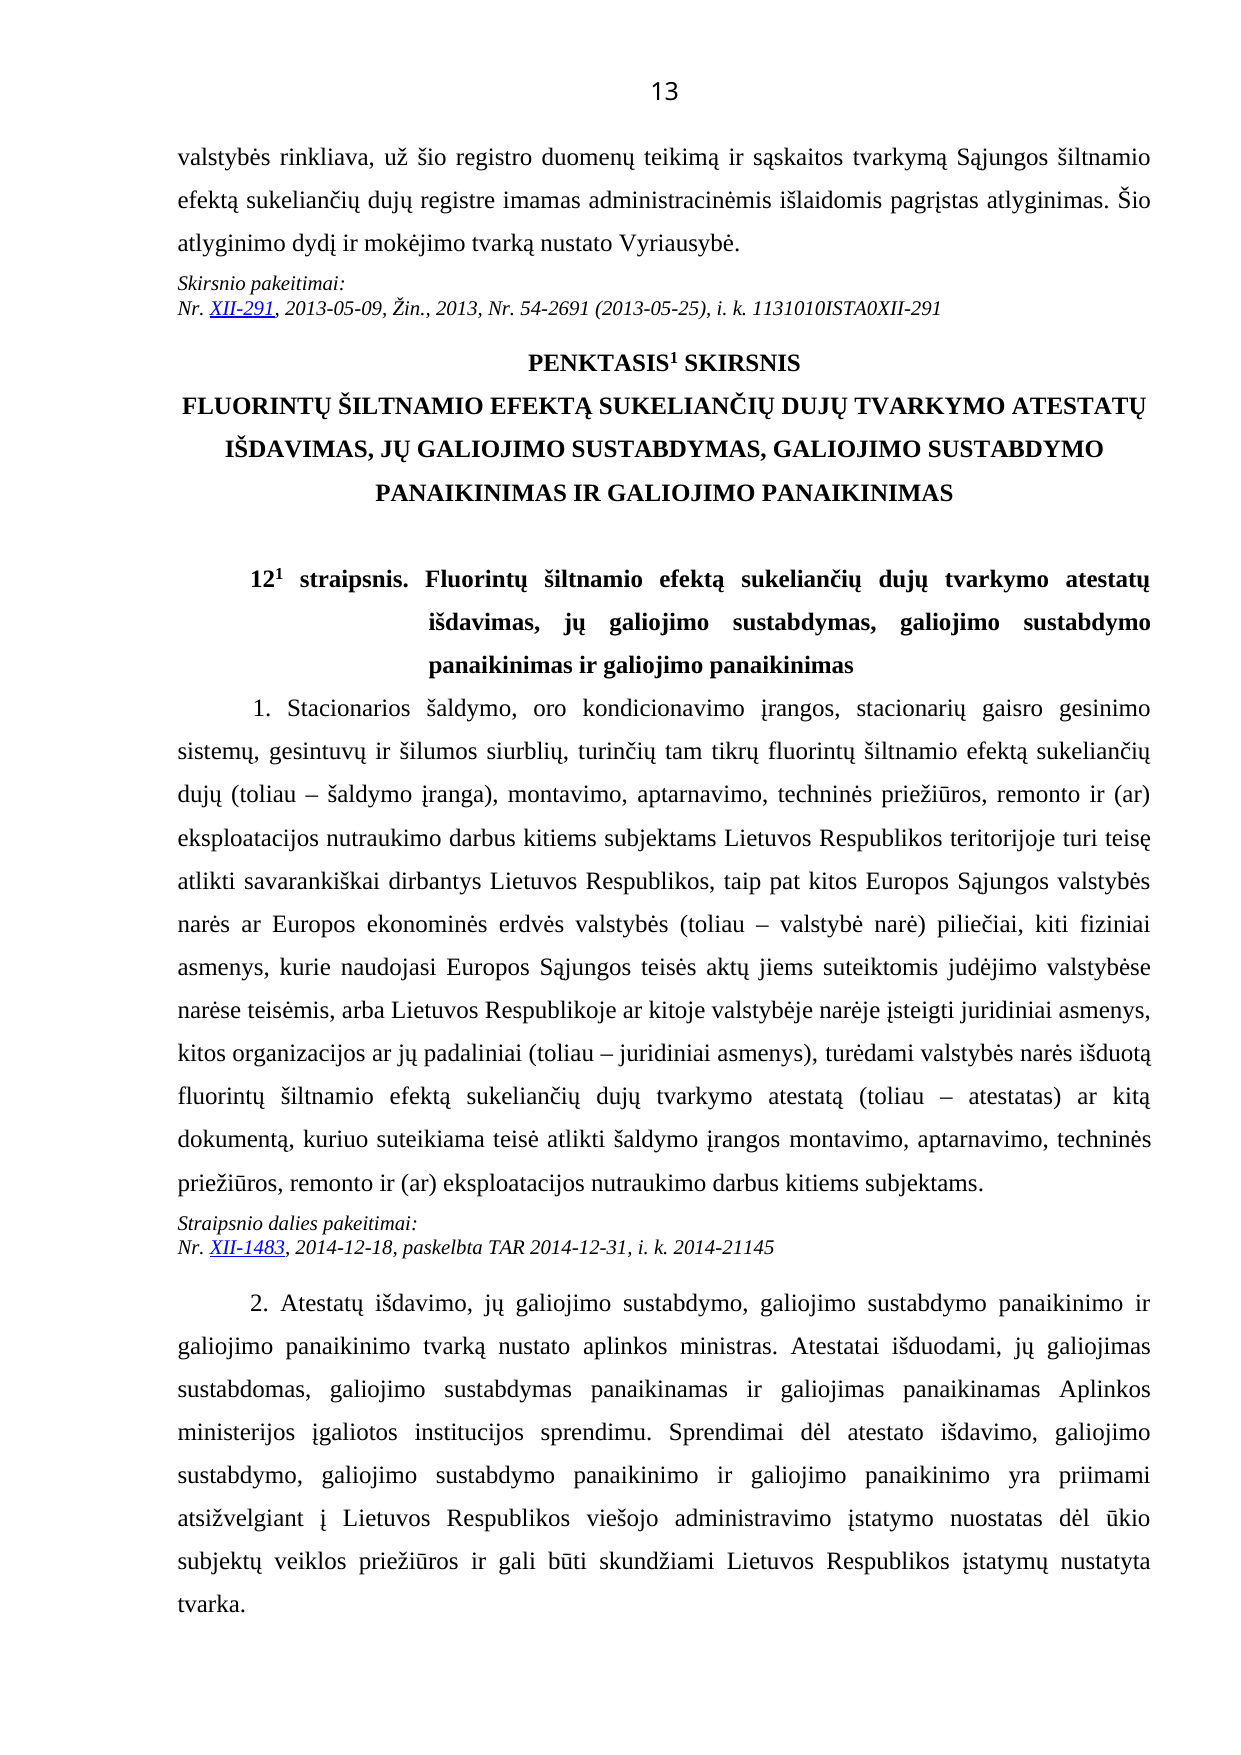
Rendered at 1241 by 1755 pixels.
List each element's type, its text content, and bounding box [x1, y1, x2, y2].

text valstybės rinkliava, už šio registro duomenų teikimą ir sąskaitos tvarkymą Sąjungos šiltnamio efektą sukeliančių dujų registre imamas administracinėmis išlaidomis pagrįstas atlyginimas. Šio atlyginimo dydį ir mokėjimo tvarką nustato Vyriausybė. [177, 142, 1152, 257]
text FLUORINTŲ ŠILTNAMIO EFEKTĄ SUKELIANČIŲ DUJŲ TVARKYMO ATESTATŲ IŠDAVIMAS, JŲ GALIOJIMO SUSTABDYMAS, GALIOJIMO SUSTABDYMO PANAIKINIMAS IR GALIOJIMO PANAIKINIMAS [177, 391, 1152, 506]
text 1. Stacionarios šaldymo, oro kondicionavimo įrangos, stacionarių gaisro gesinimo sistemų, gesintuvų ir šilumos siurblių, turinčių tam tikrų fluorintų šiltnamio efektą sukeliančių dujų (toliau – šaldymo įranga), montavimo, aptarnavimo, techninės priežiūros, remonto ir (ar) eksploatacijos nutraukimo darbus kitiems subjektams Lietuvos Respublikos teritorijoje turi teisę atlikti savarankiškai dirbantys Lietuvos Respublikos, taip pat kitos Europos Sąjungos valstybės narės ar Europos ekonominės erdvės valstybės (toliau – valstybė narė) piliečiai, kiti fiziniai asmenys, kurie naudojasi Europos Sąjungos teisės aktų jiems suteiktomis judėjimo valstybėse narėse teisėmis, arba Lietuvos Respublikoje ar kitoje valstybėje narėje įsteigti juridiniai asmenys, kitos organizacijos ar jų padaliniai (toliau – juridiniai asmenys), turėdami valstybės narės išduotą fluorintų šiltnamio efektą sukeliančių dujų tvarkymo atestatą (toliau – atestatas) ar kitą dokumentą, kuriuo suteikiama teisė atlikti šaldymo įrangos montavimo, aptarnavimo, techninės priežiūros, remonto ir (ar) eksploatacijos nutraukimo darbus kitiems subjektams. [177, 693, 1152, 1196]
text 121 straipsnis. Fluorintų šiltnamio efektą sukeliančių dujų tvarkymo atestatų išdavimas, jų galiojimo sustabdymas, galiojimo sustabdymo panaikinimas ir galiojimo panaikinimas [250, 564, 1152, 679]
text Nr. XII-1483, 2014-12-18, paskelbta TAR 2014-12-31, i. k. 2014-21145 [177, 1235, 1152, 1259]
text PENKTASIS1 SKIRSNIS [177, 348, 1152, 377]
text 2. Atestatų išdavimo, jų galiojimo sustabdymo, galiojimo sustabdymo panaikinimo ir galiojimo panaikinimo tvarką nustato aplinkos ministras. Atestatai išduodami, jų galiojimas sustabdomas, galiojimo sustabdymas panaikinamas ir galiojimas panaikinamas Aplinkos ministerijos įgaliotos institucijos sprendimu. Sprendimai dėl atestato išdavimo, galiojimo sustabdymo, galiojimo sustabdymo panaikinimo ir galiojimo panaikinimo yra priimami atsižvelgiant į Lietuvos Respublikos viešojo administravimo įstatymo nuostatas dėl ūkio subjektų veiklos priežiūros ir gali būti skundžiami Lietuvos Respublikos įstatymų nustatyta tvarka. [177, 1288, 1152, 1618]
text Skirsnio pakeitimai: [177, 271, 1152, 295]
text Nr. XII-291, 2013-05-09, Žin., 2013, Nr. 54-2691 (2013-05-25), i. k. 1131010ISTA0XII-291 [177, 295, 1152, 319]
text Straipsnio dalies pakeitimai: [177, 1211, 1152, 1235]
